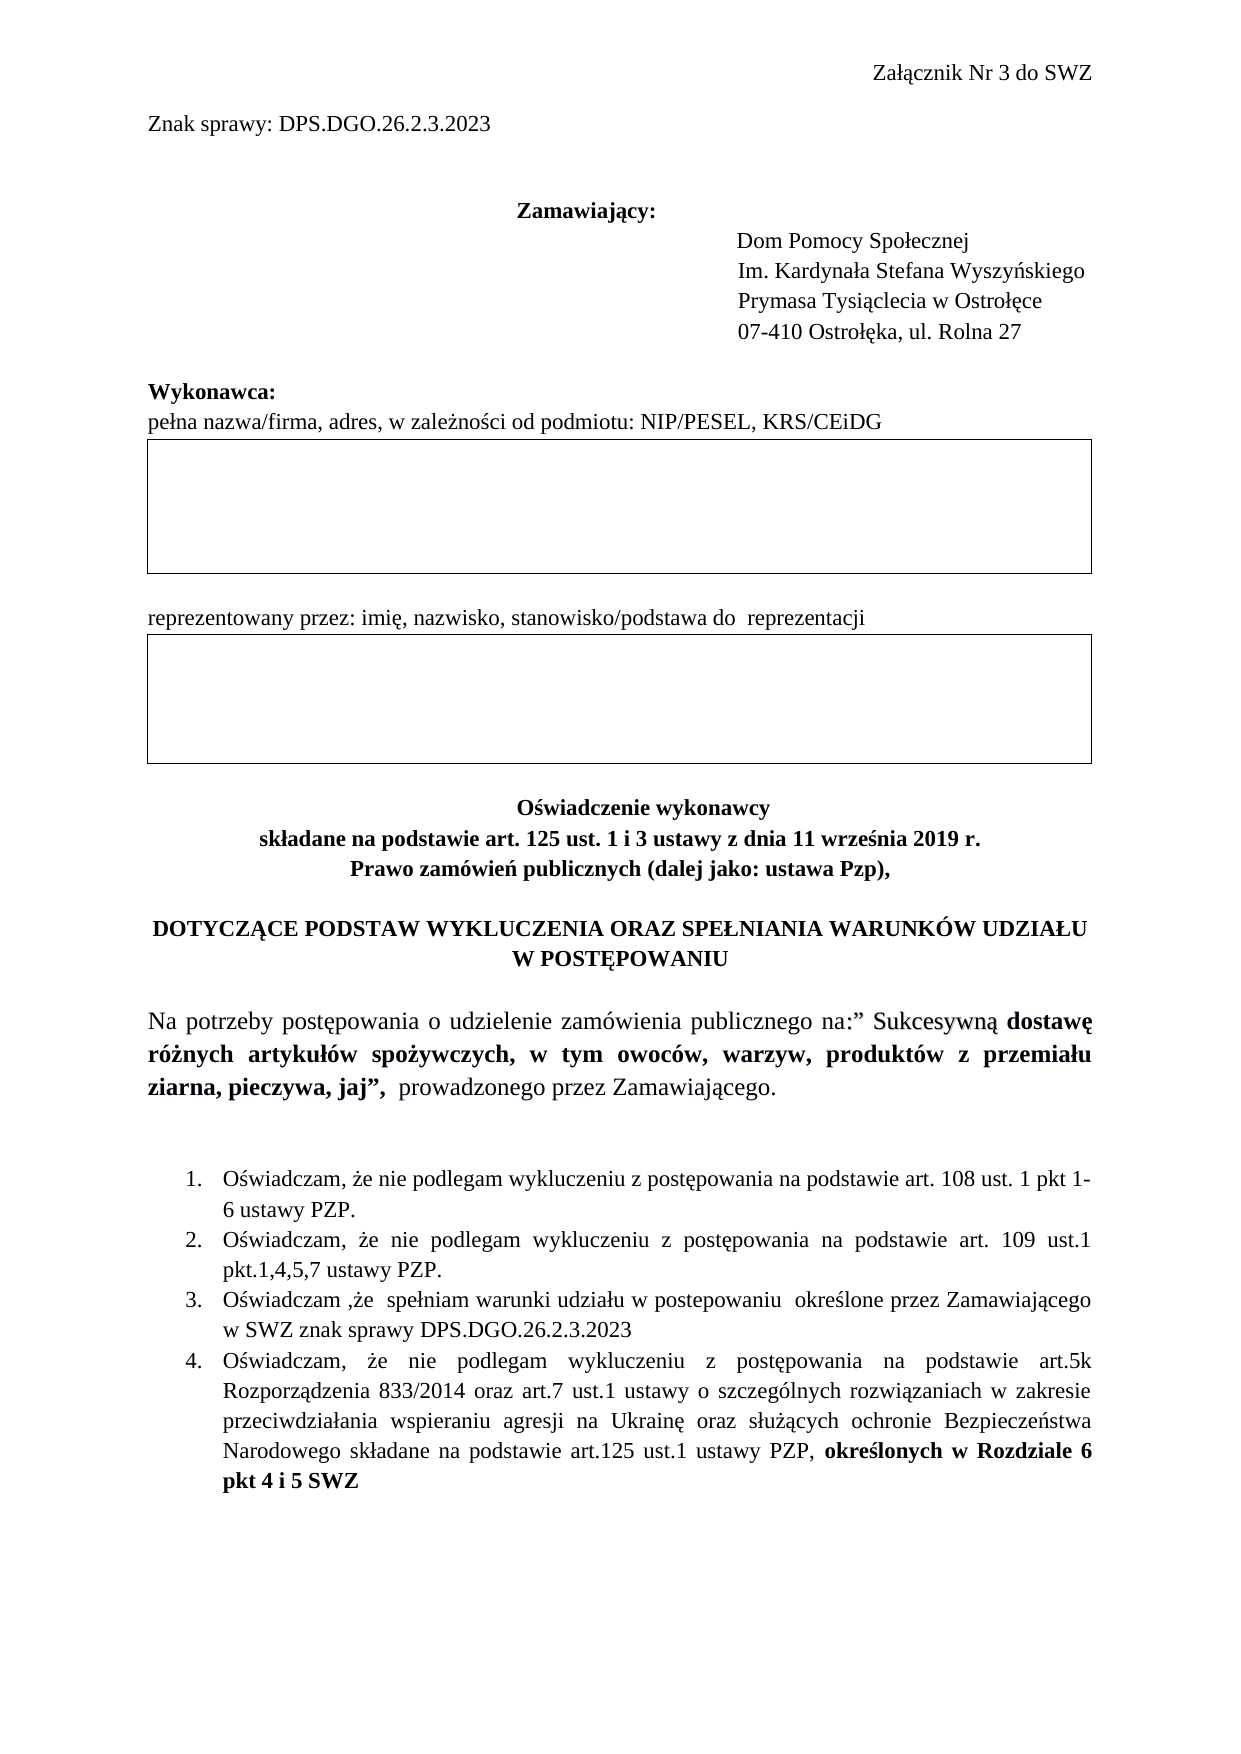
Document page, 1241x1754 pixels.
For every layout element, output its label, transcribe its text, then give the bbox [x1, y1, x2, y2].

text składane na podstawie art. 125 ust. 1 i 3 ustawy z dnia 11 września 2019 r. [148, 825, 1093, 851]
text Załącznik Nr 3 do SWZ [148, 59, 1093, 85]
text Na potrzeby postępowania o udzielenie zamówienia publicznego na:” Sukcesywną dostawę różnych artykułów spożywczych, w tym owoców, warzyw, produktów z przemiału ziarna, pieczywa, jaj”, prowadzonego przez Zamawiającego. [148, 1006, 1093, 1101]
text Zamawiający: [516, 167, 1093, 223]
table_header [148, 440, 1091, 572]
table_header [148, 635, 1091, 763]
text Prawo zamówień publicznych (dalej jako: ustawa Pzp), [148, 855, 1093, 881]
list Oświadczam, że nie podlegam wykluczeniu z postępowania na podstawie art. 109 ust.1 pkt.1,4,5,7 ustawy PZP. [185, 1226, 1093, 1282]
text reprezentowany przez: imię, nazwisko, stanowisko/podstawa do reprezentacji [148, 604, 1093, 630]
list Oświadczam, że nie podlegam wykluczeniu z postępowania na podstawie art. 108 ust. 1 pkt 1-6 ustawy PZP. [185, 1165, 1093, 1222]
text 07-410 Ostrołęka, ul. Rolna 27 [738, 318, 1093, 344]
list Oświadczam, że nie podlegam wykluczeniu z postępowania na podstawie art.5k Rozporządzenia 833/2014 oraz art.7 ust.1 ustawy o szczególnych rozwiązaniach w zakresie przeciwdziałania wspieraniu agresji na Ukrainę oraz służących ochronie Bezpieczeństwa Narodowego składane na podstawie art.125 ust.1 ustawy PZP, określonych w Rozdziale 6 pkt 4 i 5 SWZ [185, 1347, 1093, 1494]
text Dom Pomocy Społecznej [148, 227, 1093, 253]
text Im. Kardynała Stefana Wyszyńskiego Prymasa Tysiąclecia w Ostrołęce [738, 257, 1093, 314]
list Oświadczam ,że spełniam warunki udziału w postepowaniu określone przez Zamawiającego w SWZ znak sprawy DPS.DGO.26.2.3.2023 [185, 1286, 1093, 1343]
text Wykonawca: [148, 378, 1093, 404]
text Znak sprawy: DPS.DGO.26.2.3.2023 [148, 110, 1093, 136]
text DOTYCZĄCE PODSTAW WYKLUCZENIA ORAZ SPEŁNIANIA WARUNKÓW UDZIAŁU W POSTĘPOWANIU [148, 915, 1093, 972]
text pełna nazwa/firma, adres, w zależności od podmiotu: NIP/PESEL, KRS/CEiDG [148, 408, 1093, 435]
text Oświadczenie wykonawcy [443, 794, 1093, 821]
